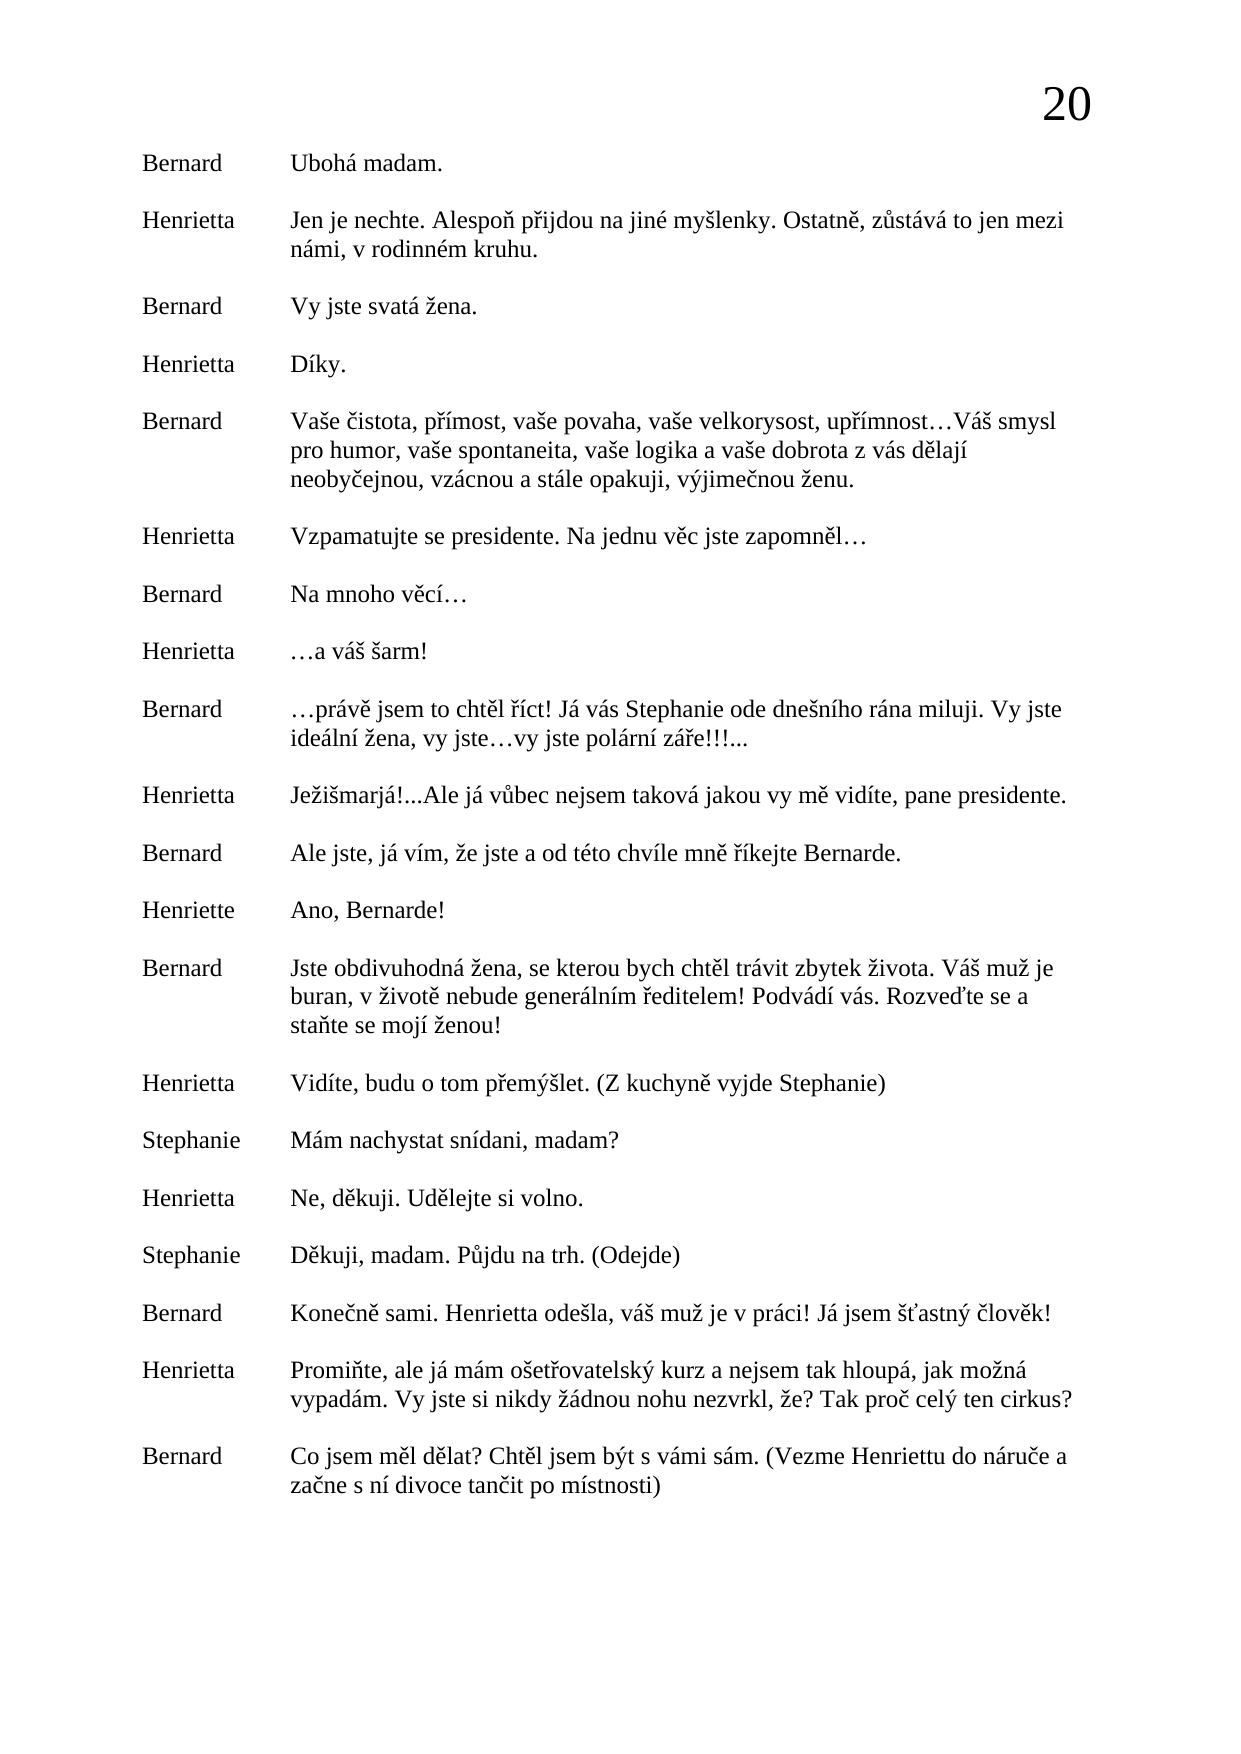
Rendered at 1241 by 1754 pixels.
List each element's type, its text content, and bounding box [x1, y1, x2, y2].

text Henrietta Ne, děkuji. Udělejte si volno. [142, 1183, 1092, 1211]
text Henrietta Promiňte, ale já mám ošetřovatelský kurz a nejsem tak hloupá, jak možná vypadám. Vy jste si nikdy žádnou nohu nezvrkl, že? Tak proč celý ten cirkus? [142, 1355, 1092, 1413]
text Bernard Jste obdivuhodná žena, se kterou bych chtěl trávit zbytek života. Váš muž je buran, v životě nebude generálním ředitelem! Podvádí vás. Rozveďte se a staňte se mojí ženou! [142, 953, 1092, 1039]
text Bernard Vaše čistota, přímost, vaše povaha, vaše velkorysost, upřímnost…Váš smysl pro humor, vaše spontaneita, vaše logika a vaše dobrota z vás dělají neobyčejnou, vzácnou a stále opakuji, výjimečnou ženu. [142, 406, 1092, 493]
text Stephanie Mám nachystat snídani, madam? [142, 1125, 1092, 1154]
text Henrietta Díky. [142, 349, 1092, 378]
text Bernard Co jsem měl dělat? Chtěl jsem být s vámi sám. (Vezme Henriettu do náruče a začne s ní divoce tančit po místnosti) [142, 1441, 1092, 1499]
text Henrietta Jen je nechte. Alespoň přijdou na jiné myšlenky. Ostatně, zůstává to jen mezi námi, v rodinném kruhu. [142, 205, 1092, 263]
text Henriette Ano, Bernarde! [142, 895, 1092, 924]
text Bernard Ubohá madam. [142, 148, 1092, 176]
text Henrietta …a váš šarm! [142, 636, 1092, 665]
text Bernard Vy jste svatá žena. [142, 291, 1092, 320]
text Bernard Konečně sami. Henrietta odešla, váš muž je v práci! Já jsem šťastný člověk! [142, 1298, 1092, 1326]
text Henrietta Vidíte, budu o tom přemýšlet. (Z kuchyně vyjde Stephanie) [142, 1068, 1092, 1096]
text Bernard Na mnoho věcí… [142, 579, 1092, 608]
text Henrietta Vzpamatujte se presidente. Na jednu věc jste zapomněl… [142, 521, 1092, 550]
text Bernard Ale jste, já vím, že jste a od této chvíle mně říkejte Bernarde. [142, 838, 1092, 866]
text Stephanie Děkuji, madam. Půjdu na trh. (Odejde) [142, 1240, 1092, 1269]
text Henrietta Ježišmarjá!...Ale já vůbec nejsem taková jakou vy mě vidíte, pane presidente. [142, 780, 1092, 809]
text Bernard …právě jsem to chtěl říct! Já vás Stephanie ode dnešního rána miluji. Vy jste ideální žena, vy jste…vy jste polární záře!!!... [142, 694, 1092, 751]
